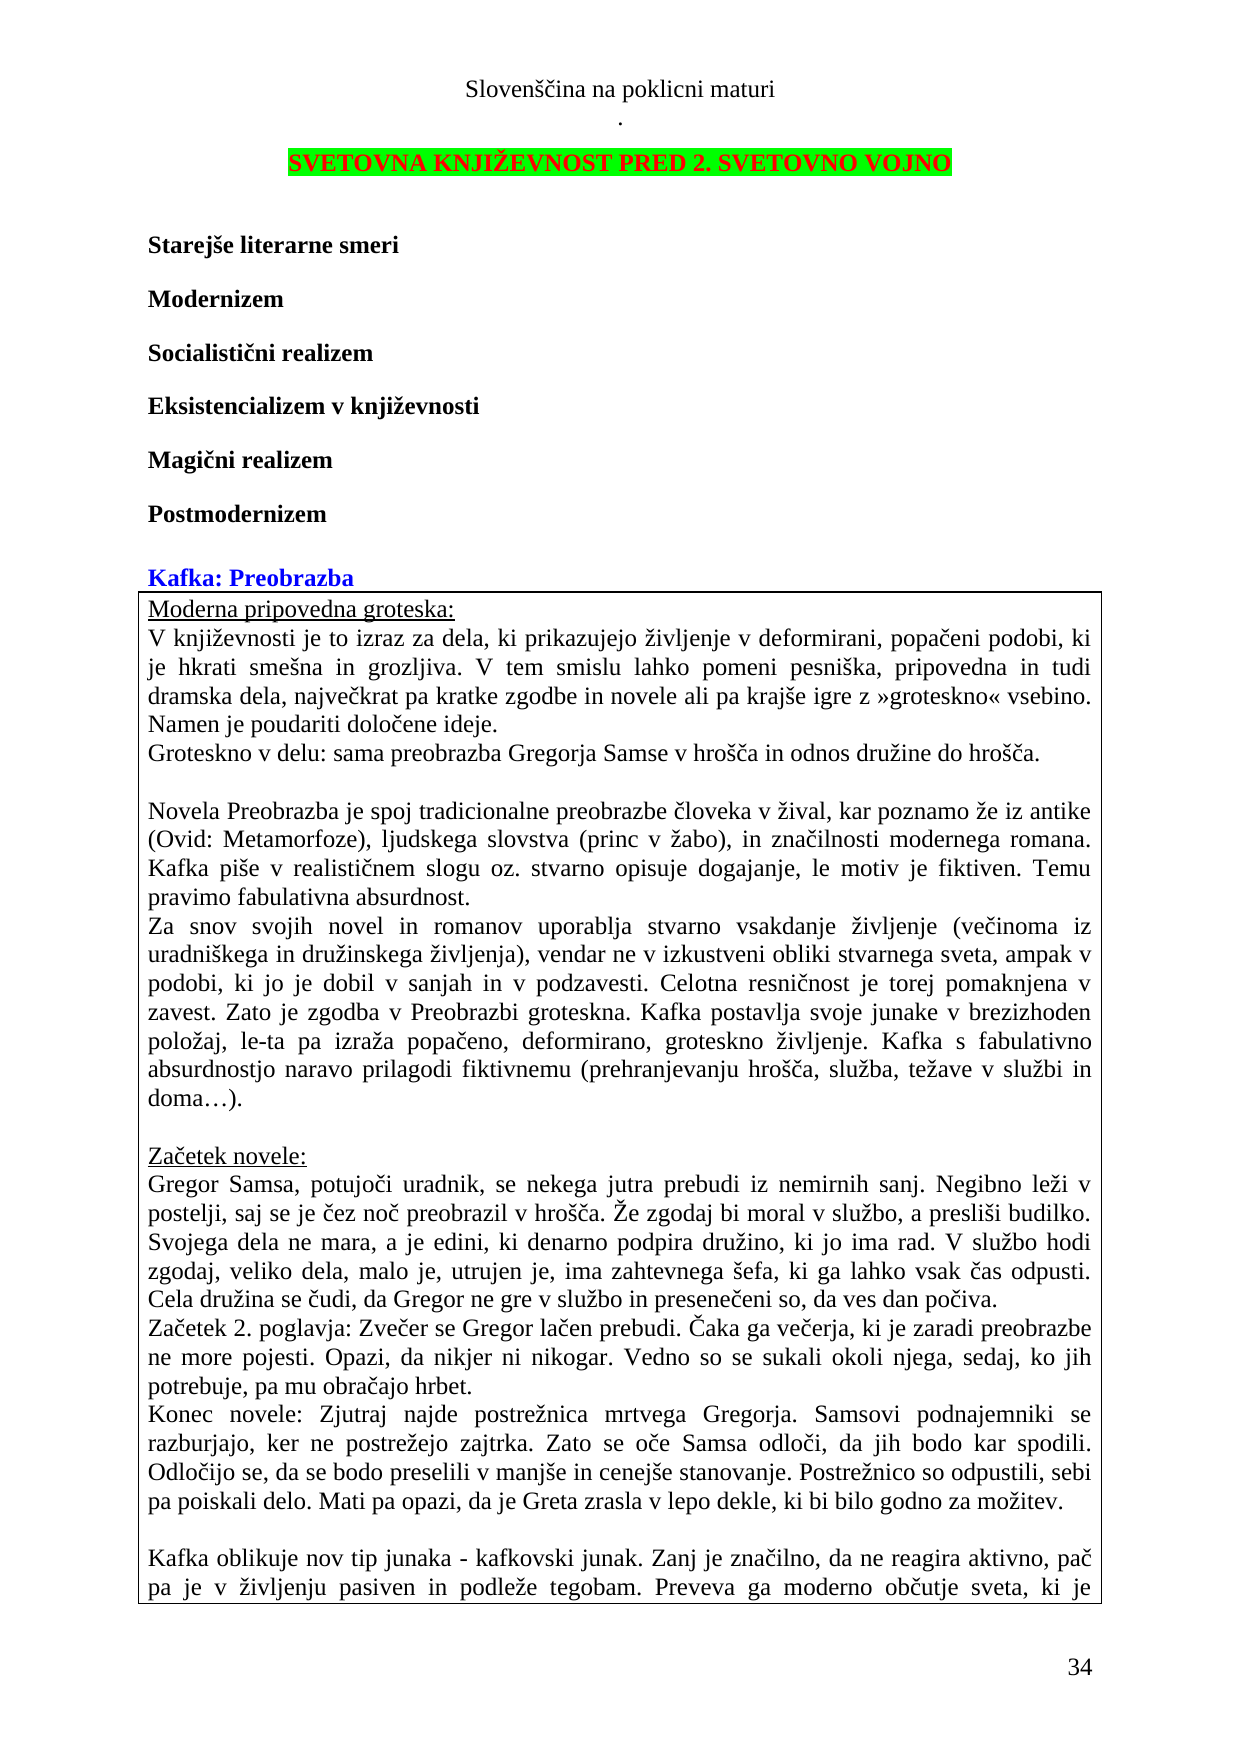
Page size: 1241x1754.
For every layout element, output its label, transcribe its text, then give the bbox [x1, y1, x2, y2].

text Kafka oblikuje nov tip junaka - kafkovski junak. Zanj je značilno, da ne reagira aktivno, pač pa je v življenju pasiven in podleže tegobam. Preveva ga moderno občutje sveta, ki je [139, 1540, 1101, 1603]
subtitle Modernizem [148, 284, 1093, 313]
text Za snov svojih novel in romanov uporablja stvarno vsakdanje življenje (večinoma iz uradniškega in družinskega življenja), vendar ne v izkustveni obliki stvarnega sveta, ampak v podobi, ki jo je dobil v sanjah in v podzavesti. Celotna resničnost je torej pomaknjena v zavest. Zato je zgodba v Preobrazbi groteskna. Kafka postavlja svoje junake v brezizhoden položaj, le-ta pa izraža popačeno, deformirano, groteskno življenje. Kafka s fabulativno absurdnostjo naravo prilagodi fiktivnemu (prehranjevanju hrošča, služba, težave v službi in doma…). [148, 911, 1093, 1112]
subtitle Eksistencializem v književnosti [148, 391, 1093, 420]
text Groteskno v delu: sama preobrazba Gregorja Samse v hrošča in odnos družine do hrošča. [148, 738, 1093, 767]
subtitle Magični realizem [148, 445, 1093, 474]
text Začetek novele: [148, 1141, 1093, 1169]
text Začetek 2. poglavja: Zvečer se Gregor lačen prebudi. Čaka ga večerja, ki je zaradi preobrazbe ne more pojesti. Opazi, da nikjer ni nikogar. Vedno so se sukali okoli njega, sedaj, ko jih potrebuje, pa mu obračajo hrbet. [148, 1313, 1093, 1399]
subtitle Socialistični realizem [148, 338, 1093, 366]
text Moderna pripovedna groteska: [139, 593, 1101, 623]
text Gregor Samsa, potujoči uradnik, se nekega jutra prebudi iz nemirnih sanj. Negibno leži v postelji, saj se je čez noč preobrazil v hrošča. Že zgodaj bi moral v službo, a presliši budilko. Svojega dela ne mara, a je edini, ki denarno podpira družino, ki jo ima rad. V službo hodi zgodaj, veliko dela, malo je, utrujen je, ima zahtevnega šefa, ki ga lahko vsak čas odpusti. Cela družina se čudi, da Gregor ne gre v službo in presenečeni so, da ves dan počiva. [148, 1169, 1093, 1313]
subtitle Postmodernizem [148, 499, 1093, 528]
text SVETOVNA KNJIŽEVNOST PRED 2. SVETOVNO VOJNO [148, 148, 1093, 176]
text V književnosti je to izraz za dela, ki prikazujejo življenje v deformirani, popačeni podobi, ki je hkrati smešna in grozljiva. V tem smislu lahko pomeni pesniška, pripovedna in tudi dramska dela, največkrat pa kratke zgodbe in novele ali pa krajše igre z »groteskno« vsebino. Namen je poudariti določene ideje. [148, 623, 1093, 738]
subtitle Starejše literarne smeri [148, 230, 1093, 259]
text Kafka: Preobrazba [148, 563, 1093, 591]
text Novela Preobrazba je spoj tradicionalne preobrazbe človeka v žival, kar poznamo že iz antike (Ovid: Metamorfoze), ljudskega slovstva (princ v žabo), in značilnosti modernega romana. Kafka piše v realističnem slogu oz. stvarno opisuje dogajanje, le motiv je fiktiven. Temu pravimo fabulativna absurdnost. [148, 796, 1093, 911]
text Konec novele: Zjutraj najde postrežnica mrtvega Gregorja. Samsovi podnajemniki se razburjajo, ker ne postrežejo zajtrka. Zato se oče Samsa odloči, da jih bodo kar spodili. Odločijo se, da se bodo preselili v manjše in cenejše stanovanje. Postrežnico so odpustili, sebi pa poiskali delo. Mati pa opazi, da je Greta zrasla v lepo dekle, ki bi bilo godno za možitev. [148, 1399, 1093, 1514]
